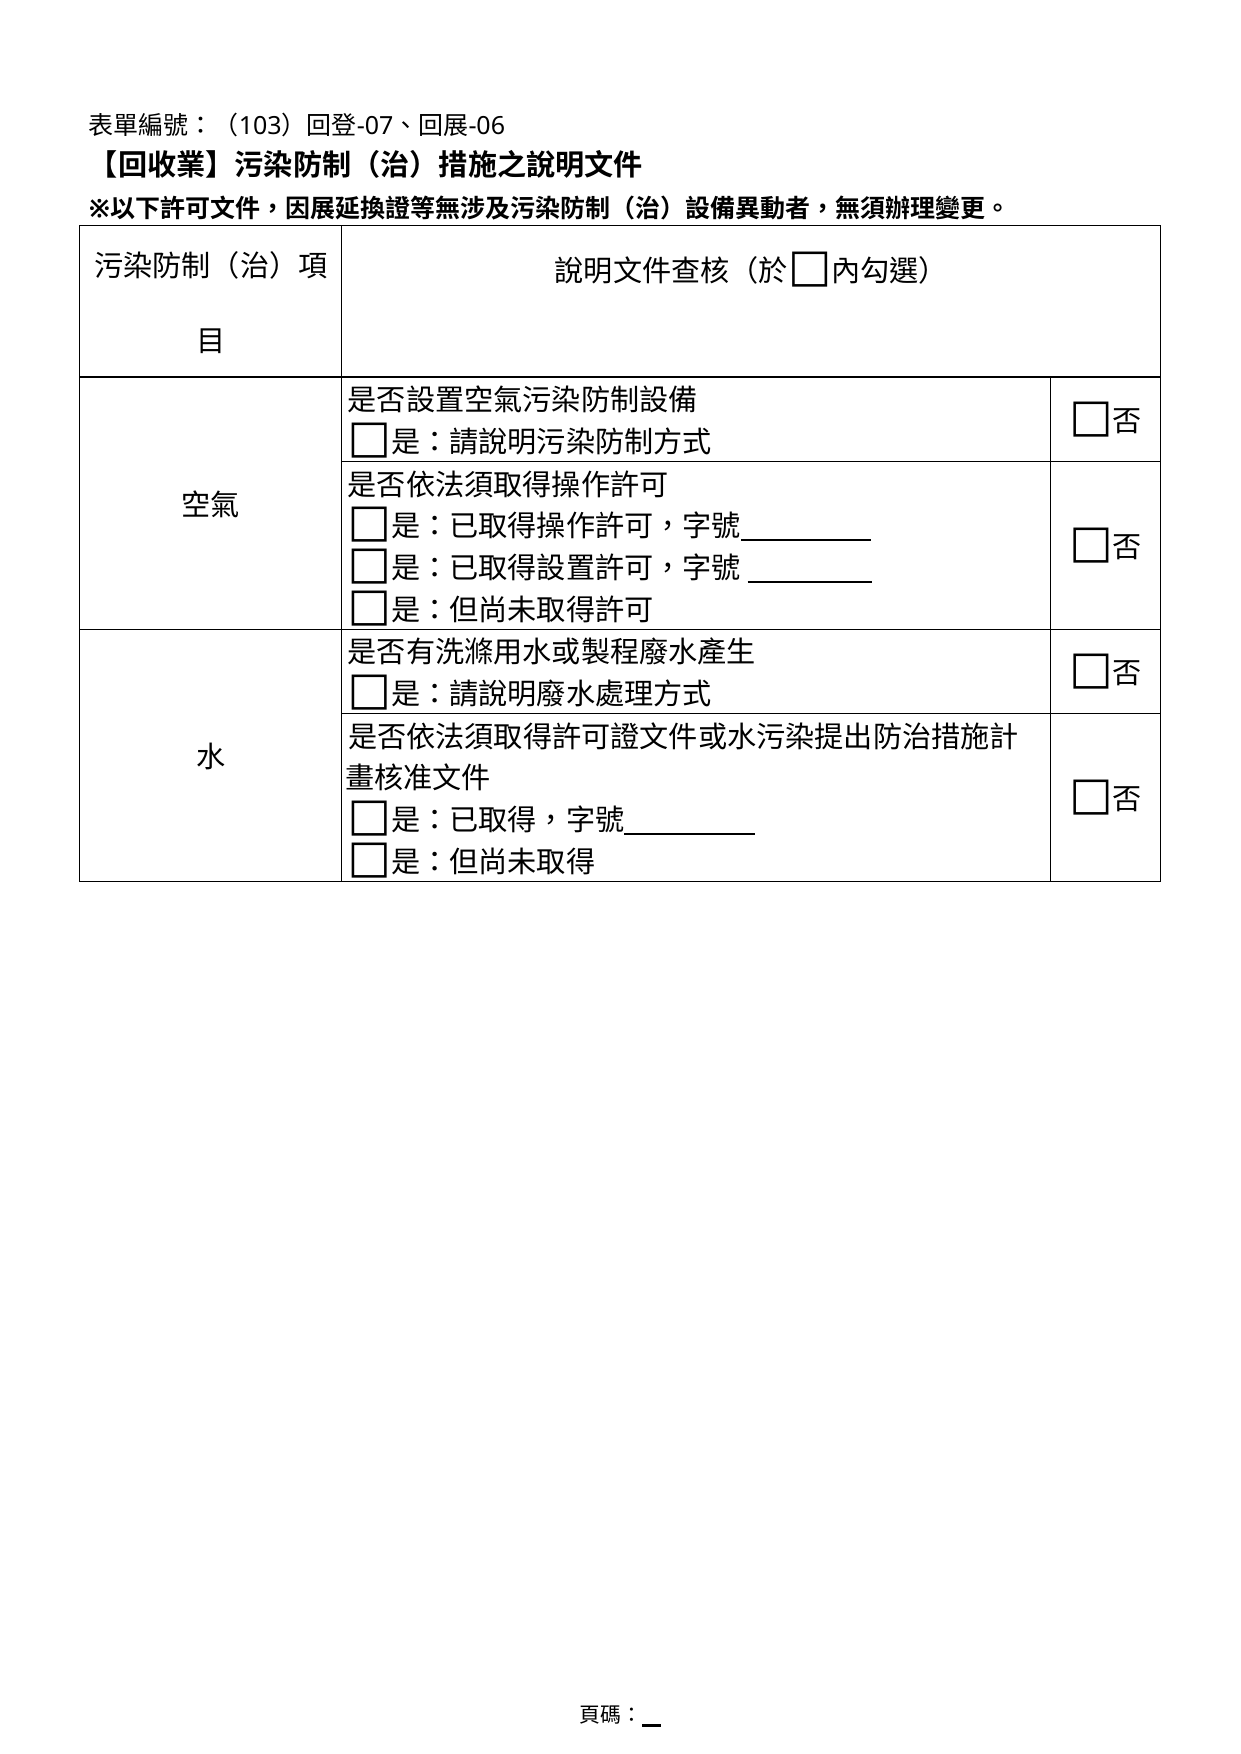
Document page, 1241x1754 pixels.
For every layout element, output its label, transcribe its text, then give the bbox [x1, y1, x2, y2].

text ※以下許可文件，因展延換證等無涉及污染防制（治）設備異動者，無須辦理變更。 [89, 184, 1152, 225]
table_cell 水 [80, 630, 341, 881]
table_cell 是否依法須取得操作許可 □是：已取得操作許可，字號 □是：已取得設置許可，字號 □是：但尚未取得許可 [342, 462, 1050, 628]
table_cell 是否設置空氣污染防制設備 □是：請說明污染防制方式 [342, 378, 1050, 461]
table_header 說明文件查核（於□內勾選） [342, 226, 1160, 376]
table_cell 是否有洗滌用水或製程廢水產生 □是：請說明廢水處理方式 [342, 630, 1050, 713]
table_cell □否 [1051, 462, 1160, 628]
text 【回收業】污染防制（治）措施之說明文件 [89, 142, 1152, 184]
table_cell 空氣 [80, 378, 341, 628]
text 表單編號：（103）回登-07、回展-06 [89, 106, 1152, 142]
table_cell 是否依法須取得許可證文件或水污染提出防治措施計畫核准文件 □是：已取得，字號 □是：但尚未取得 [342, 714, 1050, 881]
table_cell □否 [1051, 630, 1160, 713]
table_cell □否 [1051, 714, 1160, 881]
table_cell □否 [1051, 378, 1160, 461]
table_header 污染防制（治）項目 [80, 226, 341, 376]
